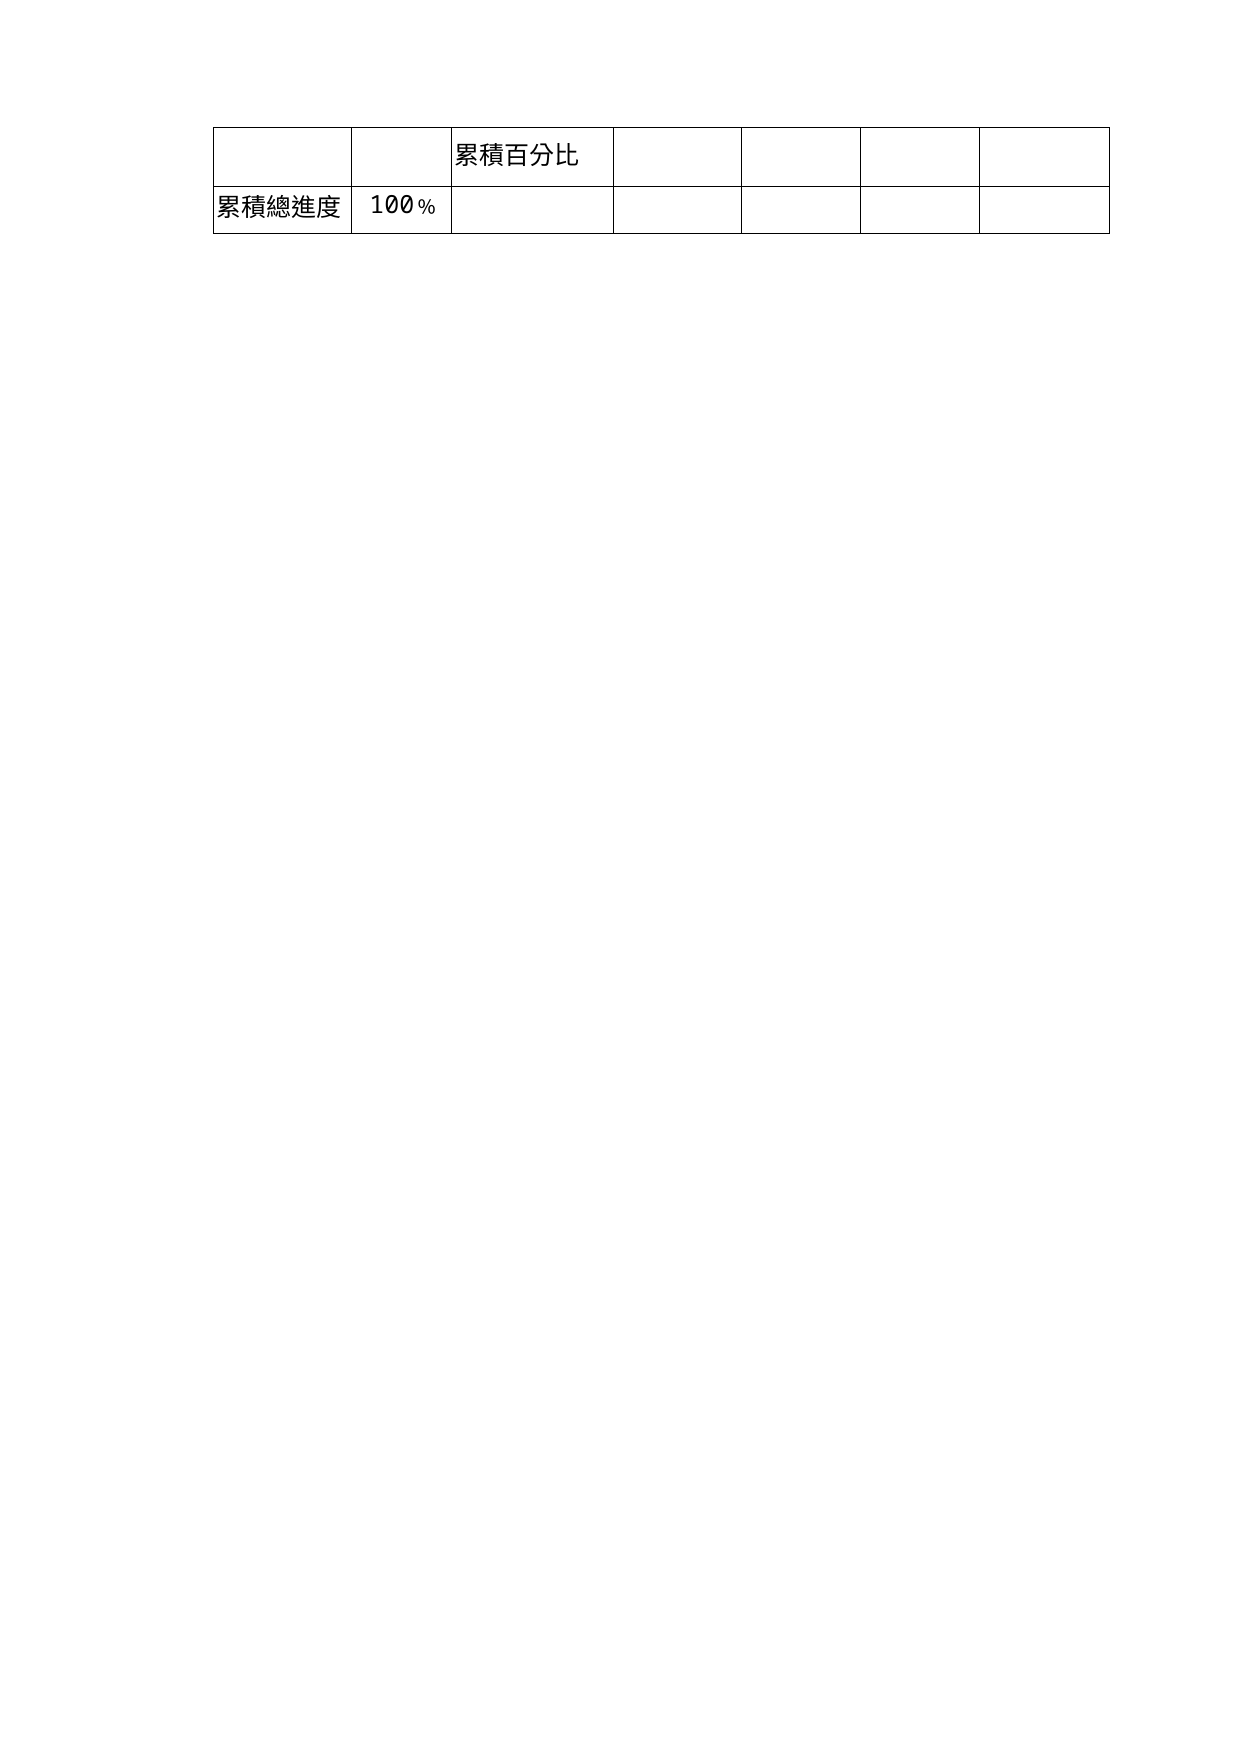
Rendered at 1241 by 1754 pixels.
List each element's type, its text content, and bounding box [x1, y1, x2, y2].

table_cell [214, 128, 351, 186]
table_cell [742, 187, 860, 233]
table_cell 累積總進度 [214, 187, 351, 233]
table_cell [452, 187, 613, 233]
table_cell [614, 128, 741, 186]
table_cell 100﹪ [352, 187, 451, 233]
table_cell [980, 187, 1109, 233]
table_cell 累積百分比 [452, 128, 613, 186]
table_cell [861, 187, 979, 233]
table_cell [861, 128, 979, 186]
table_cell [614, 187, 741, 233]
table_cell [742, 128, 860, 186]
table_cell [352, 128, 451, 186]
table_cell [980, 128, 1109, 186]
